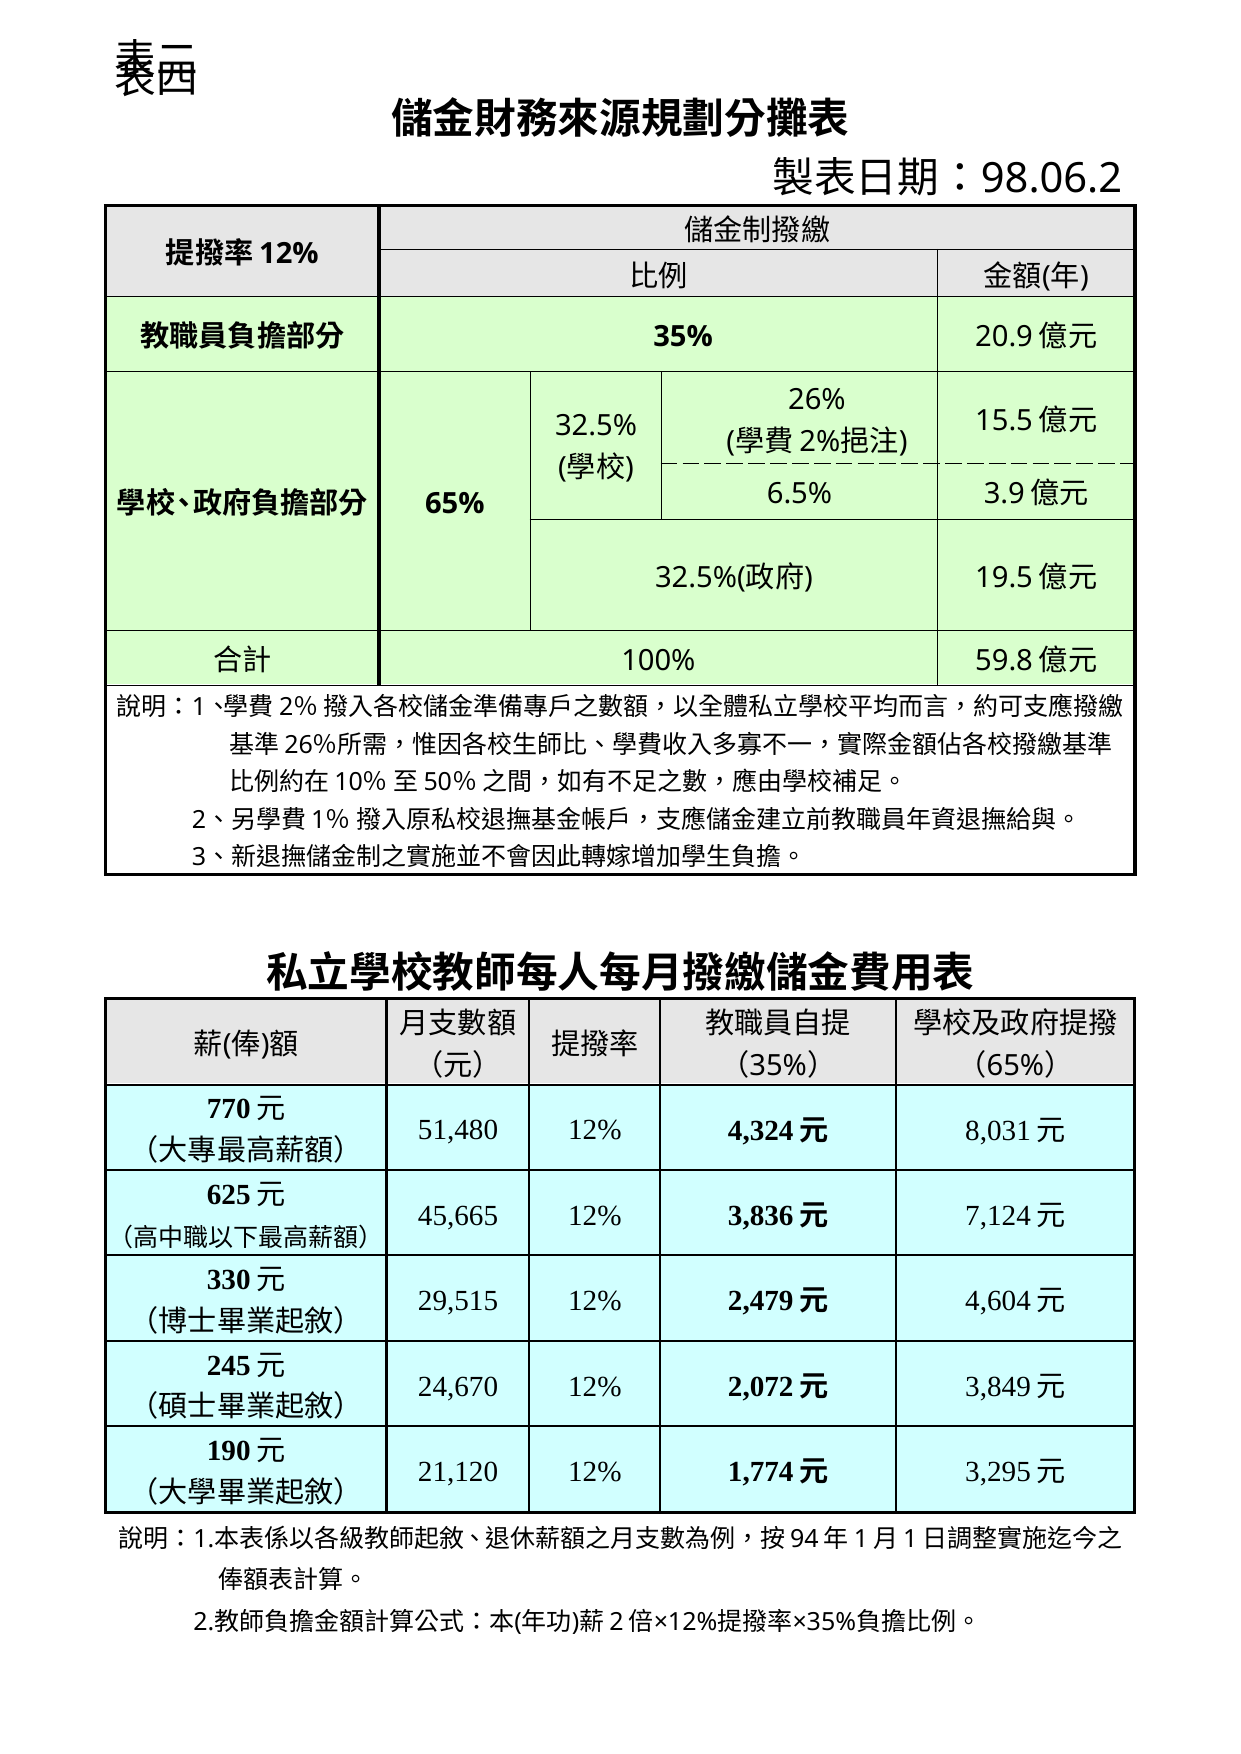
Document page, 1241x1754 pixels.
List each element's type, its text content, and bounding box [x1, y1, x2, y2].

table_cell 12% [530, 1342, 659, 1425]
table_header 月支數額 （元） [388, 1000, 528, 1083]
table_cell 合計 [107, 631, 377, 684]
table_header 教職員自提 （35%） [661, 1000, 895, 1083]
table_cell 20.9億元 [938, 297, 1133, 371]
table_cell 21,120 [388, 1427, 528, 1511]
table_cell 65% [381, 372, 530, 630]
text 表二 [114, 26, 216, 37]
text 儲金財務來源規劃分攤表 [99, 19, 231, 37]
text 製表日期：98.06.2 [118, 144, 1122, 204]
table_cell 學校、政府負擔部分 [107, 372, 377, 630]
table_cell 15.5億元 [938, 372, 1133, 463]
table_cell 6.5% [662, 463, 937, 519]
table_cell 51,480 [388, 1086, 528, 1169]
table_cell 12% [530, 1256, 659, 1340]
table_cell 3.9億元 [938, 463, 1133, 519]
table_header 薪(俸)額 [107, 1000, 385, 1083]
table_cell 625元 （高中職以下最高薪額） [107, 1171, 385, 1254]
table_cell 12% [530, 1171, 659, 1254]
table_cell 說明：1、學費2％ 撥入各校儲金準備專戶之數額，以全體私立學校平均而言，約可支應撥繳基準26％所需，惟因各校生師比、學費收入多寡不一，實際金額佔各校撥繳基準比例約在10％ 至50％ 之間，如有不足之數，應由學校補足。 2、另學費1％ 撥入原私校退撫基金帳戶，支應儲金建立前教職員年資退撫給與。 3、新退撫儲金制之實施並不會因此轉嫁增加學生負擔。 [107, 686, 1133, 873]
table_cell 7,124元 [897, 1171, 1133, 1254]
table_cell 770元 （大專最高薪額） [107, 1086, 385, 1169]
table_cell 1,774元 [661, 1427, 895, 1511]
table_cell 3,849元 [897, 1342, 1133, 1425]
table_cell 190元 （大學畢業起敘） [107, 1427, 385, 1511]
text 表四 [114, 45, 216, 105]
table_header 儲金制撥繳 [381, 207, 1133, 249]
table_cell 100% [381, 631, 937, 684]
table_cell 24,670 [388, 1342, 528, 1425]
text [99, 37, 231, 112]
text 說明：1.本表係以各級教師起敘、退休薪額之月支數為例，按94年1月1日調整實施迄今之俸額表計算。 [118, 1514, 1122, 1597]
table_cell 8,031元 [897, 1086, 1133, 1169]
table_cell 12% [530, 1427, 659, 1511]
table_cell 29,515 [388, 1256, 528, 1340]
table_cell 3,836元 [661, 1171, 895, 1254]
table_cell 330元 （博士畢業起敘） [107, 1256, 385, 1340]
table_cell 比例 [381, 250, 937, 296]
table_cell 2,479元 [661, 1256, 895, 1340]
table_header 提撥率 [530, 1000, 659, 1083]
table_cell 45,665 [388, 1171, 528, 1254]
table_cell 245元 （碩士畢業起敘） [107, 1342, 385, 1425]
table_cell 金額(年) [938, 250, 1133, 296]
table_header 提撥率12% [107, 207, 377, 296]
table_cell 4,324元 [661, 1086, 895, 1169]
table_cell 3,295元 [897, 1427, 1133, 1511]
table_cell 32.5%(政府) [531, 520, 937, 630]
table_cell 19.5億元 [938, 520, 1133, 630]
table_cell 4,604元 [897, 1256, 1133, 1340]
table_header 學校及政府提撥 （65%） [897, 1000, 1133, 1083]
table_cell 59.8億元 [938, 631, 1133, 684]
text 儲金財務來源規劃分攤表 [118, 94, 1122, 144]
table_cell 32.5% (學校) [531, 372, 661, 519]
table_cell 2,072元 [661, 1342, 895, 1425]
table_cell 35% [381, 297, 937, 371]
text 私立學校教師每人每月撥繳儲金費用表 [118, 947, 1122, 997]
text 2.教師負擔金額計算公式：本(年功)薪2倍×12%提撥率×35%負擔比例。 [118, 1597, 1122, 1639]
table_cell 教職員負擔部分 [107, 297, 377, 371]
table_cell 26% (學費2%挹注) [662, 372, 937, 463]
table_cell 12% [530, 1086, 659, 1169]
